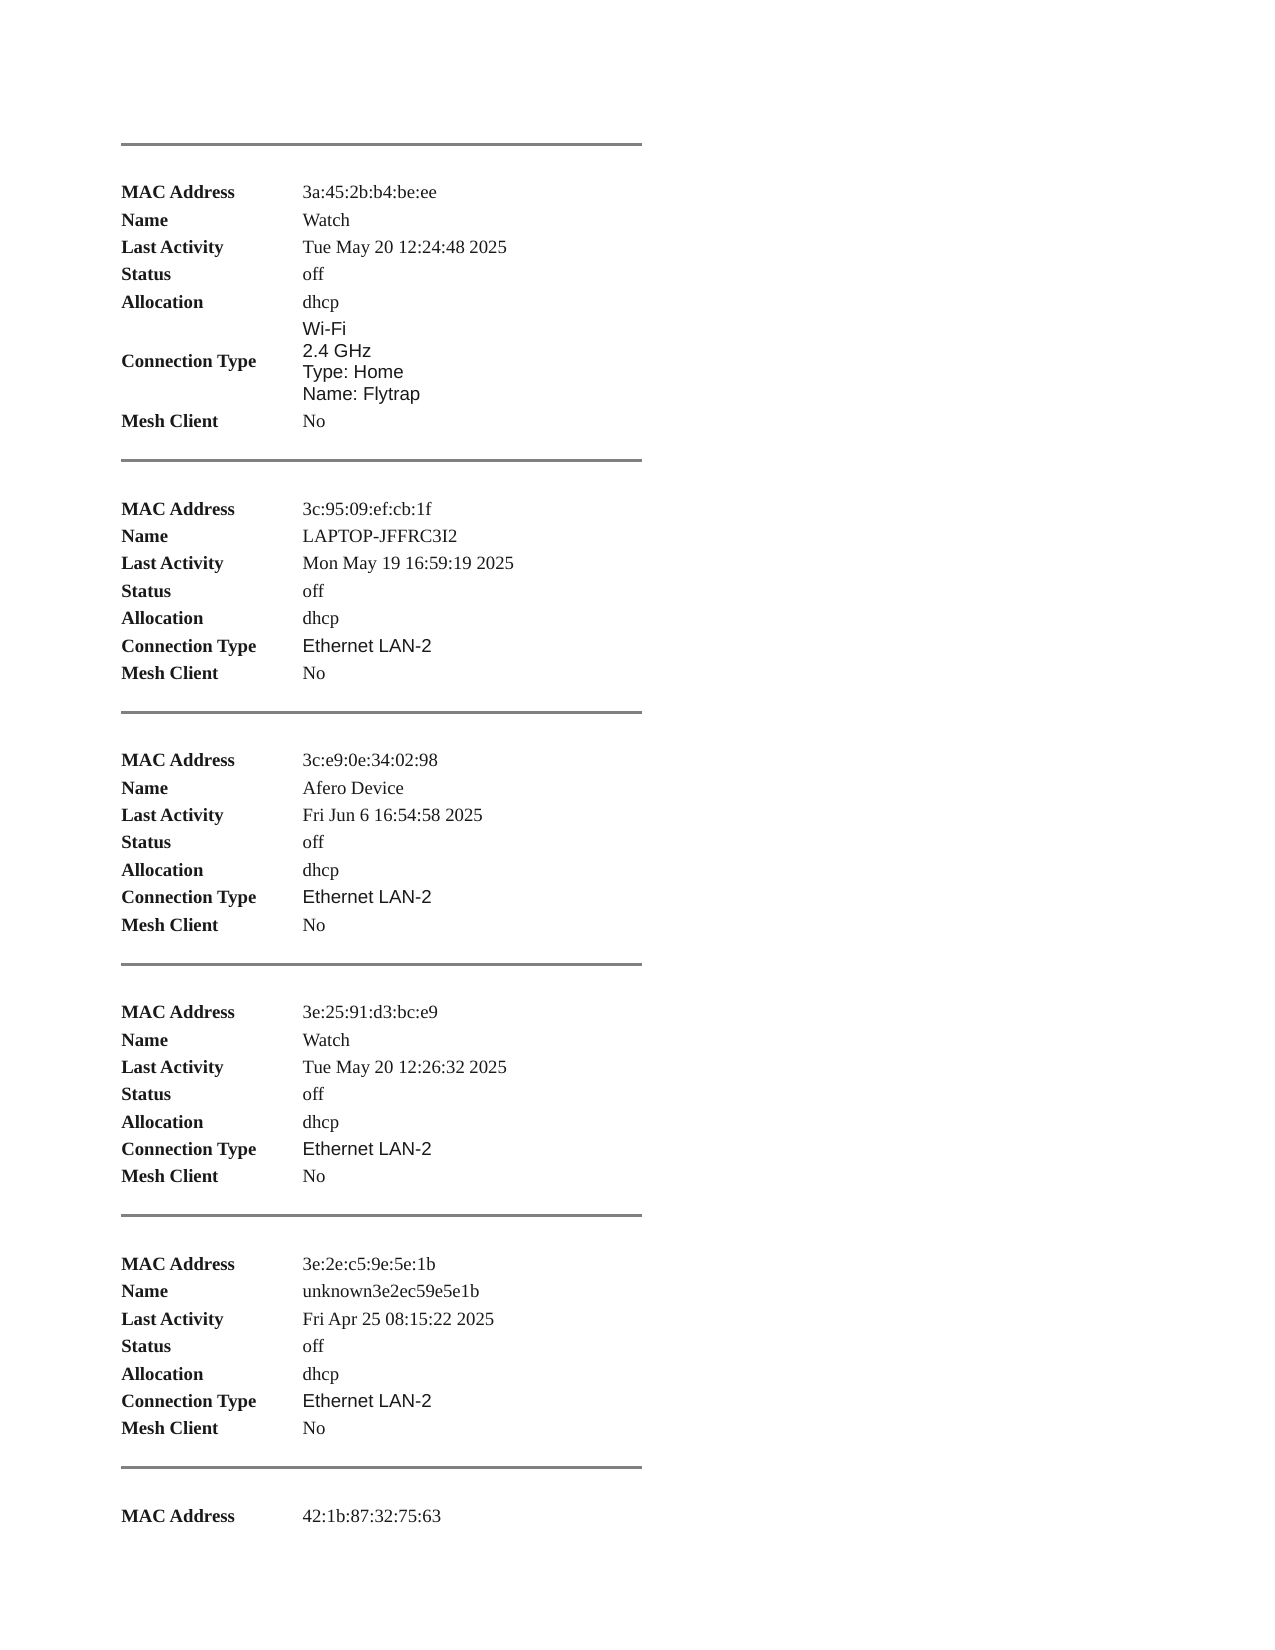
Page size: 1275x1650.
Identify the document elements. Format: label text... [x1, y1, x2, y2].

table_cell 3e:2e:c5:9e:5e:1b [300, 1250, 645, 1277]
table_cell Last Activity [118, 801, 299, 828]
table_cell MAC Address [118, 495, 299, 522]
table_cell Connection Type [118, 315, 299, 407]
table_cell Allocation [118, 1108, 299, 1135]
table_cell No [300, 1163, 645, 1190]
table_cell Ethernet LAN-2 [300, 1387, 645, 1414]
table_cell Tue May 20 12:24:48 2025 [300, 233, 645, 260]
table_cell Afero Device [300, 774, 645, 801]
table_cell Name [118, 1026, 299, 1053]
table_cell dhcp [300, 856, 645, 883]
table_cell Last Activity [118, 1053, 299, 1080]
table_cell MAC Address [118, 178, 299, 206]
table_cell Fri Apr 25 08:15:22 2025 [300, 1305, 645, 1332]
table_cell Status [118, 577, 299, 604]
table_cell Last Activity [118, 1305, 299, 1332]
table_cell [118, 938, 645, 998]
table_cell MAC Address [118, 998, 299, 1026]
table_cell Ethernet LAN-2 [300, 1135, 645, 1162]
table_cell MAC Address [118, 1250, 299, 1277]
table_cell Name [118, 774, 299, 801]
table_cell dhcp [300, 1108, 645, 1135]
table_cell Status [118, 829, 299, 856]
table_cell [118, 1442, 645, 1502]
table_cell Connection Type [118, 883, 299, 911]
table_cell Mesh Client [118, 407, 299, 434]
table_cell [118, 1190, 645, 1250]
table_cell dhcp [300, 604, 645, 632]
table_cell Fri Jun 6 16:54:58 2025 [300, 801, 645, 828]
table_cell Allocation [118, 856, 299, 883]
table_cell Ethernet LAN-2 [300, 883, 645, 911]
table_cell Ethernet LAN-2 [300, 632, 645, 659]
table_cell unknown3e2ec59e5e1b [300, 1277, 645, 1305]
table_cell off [300, 577, 645, 604]
table_cell Allocation [118, 604, 299, 632]
table_cell Mesh Client [118, 911, 299, 938]
table_cell dhcp [300, 1360, 645, 1387]
table_cell No [300, 1414, 645, 1442]
table_cell MAC Address [118, 746, 299, 774]
table_cell No [300, 407, 645, 434]
table_cell [118, 435, 645, 494]
table_cell Wi-Fi 2.4 GHz Type: Home Name: Flytrap [300, 315, 645, 407]
table_cell off [300, 260, 645, 288]
table_cell Status [118, 1332, 299, 1359]
table_cell Status [118, 260, 299, 288]
table_cell Tue May 20 12:26:32 2025 [300, 1053, 645, 1080]
table_cell off [300, 829, 645, 856]
table_cell No [300, 911, 645, 938]
table_cell [118, 118, 645, 178]
table_cell Name [118, 206, 299, 233]
table_cell 42:1b:87:32:75:63 [300, 1502, 645, 1529]
table_cell Mesh Client [118, 1414, 299, 1442]
table_cell MAC Address [118, 1502, 299, 1529]
table_cell Connection Type [118, 1387, 299, 1414]
table_cell 3c:e9:0e:34:02:98 [300, 746, 645, 774]
table_cell off [300, 1332, 645, 1359]
table_cell off [300, 1080, 645, 1108]
table_cell 3e:25:91:d3:bc:e9 [300, 998, 645, 1026]
table_cell Watch [300, 1026, 645, 1053]
table_cell Allocation [118, 288, 299, 315]
table_cell Status [118, 1080, 299, 1108]
table_cell 3c:95:09:ef:cb:1f [300, 495, 645, 522]
table_cell [118, 686, 645, 746]
table_cell dhcp [300, 288, 645, 315]
table_cell No [300, 659, 645, 686]
table_cell Connection Type [118, 632, 299, 659]
table_cell Mon May 19 16:59:19 2025 [300, 549, 645, 577]
table_cell Name [118, 522, 299, 549]
table_cell Watch [300, 206, 645, 233]
table_cell Last Activity [118, 549, 299, 577]
table_cell 3a:45:2b:b4:be:ee [300, 178, 645, 206]
table_cell Name [118, 1277, 299, 1305]
table_cell Connection Type [118, 1135, 299, 1162]
table_cell Mesh Client [118, 659, 299, 686]
table_cell Allocation [118, 1360, 299, 1387]
table_cell Mesh Client [118, 1163, 299, 1190]
table_cell LAPTOP-JFFRC3I2 [300, 522, 645, 549]
table_cell Last Activity [118, 233, 299, 260]
